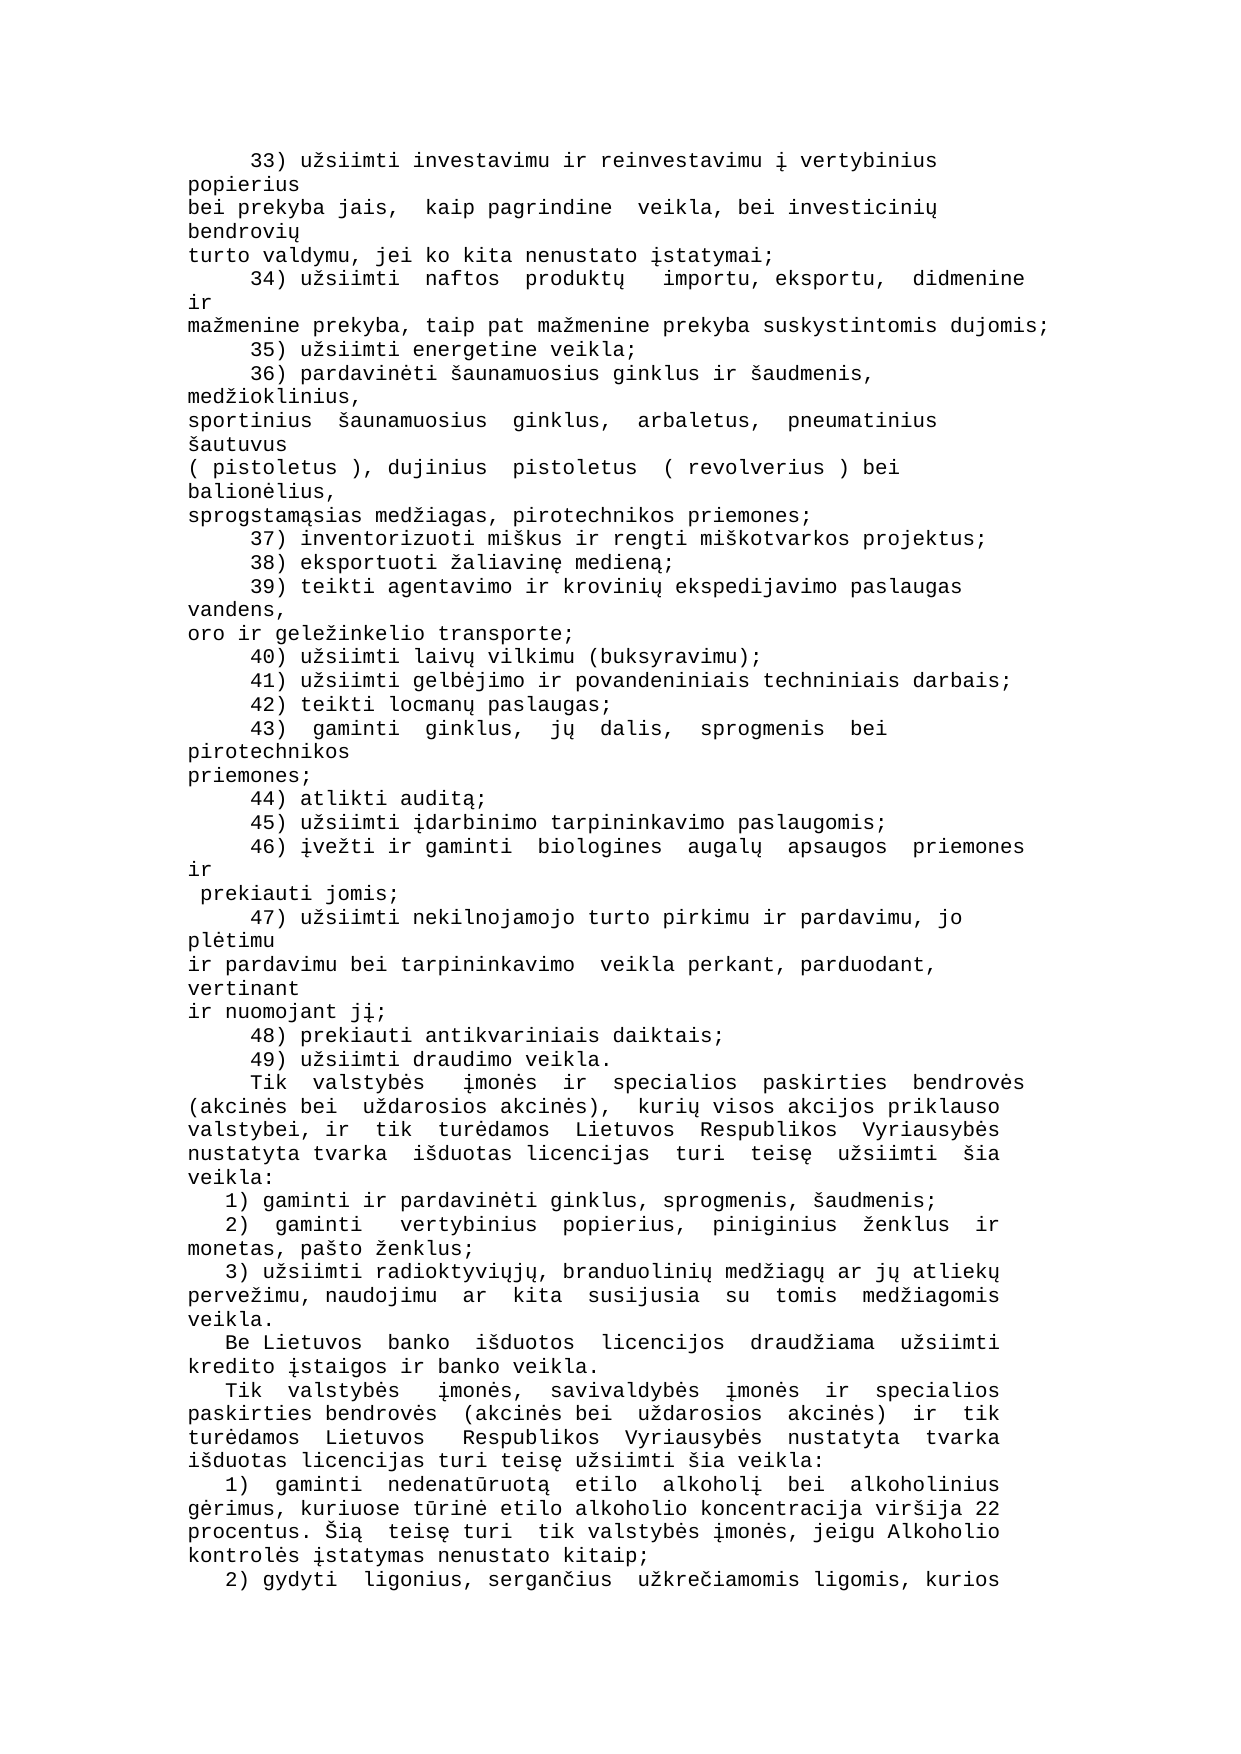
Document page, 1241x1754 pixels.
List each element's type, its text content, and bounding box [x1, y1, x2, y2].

text Tik valstybės įmonės ir specialios paskirties bendrovės [187, 1072, 1053, 1096]
text procentus. Šią teisę turi tik valstybės įmonės, jeigu Alkoholio [187, 1521, 1053, 1545]
text 46) įvežti ir gaminti biologines augalų apsaugos priemones ir [187, 836, 1053, 883]
text oro ir geležinkelio transporte; [187, 623, 1053, 647]
text ir nuomojant jį; [187, 1001, 1053, 1025]
text monetas, pašto ženklus; [187, 1238, 1053, 1261]
text ( pistoletus ), dujinius pistoletus ( revolverius ) bei balionėlius, [187, 457, 1053, 505]
text 34) užsiimti naftos produktų importu, eksportu, didmenine ir [187, 268, 1053, 316]
text 38) eksportuoti žaliavinę medieną; [187, 552, 1053, 576]
text 1) gaminti nedenatūruotą etilo alkoholį bei alkoholinius [187, 1474, 1053, 1498]
text 41) užsiimti gelbėjimo ir povandeniniais techniniais darbais; [187, 670, 1053, 694]
text 36) pardavinėti šaunamuosius ginklus ir šaudmenis, medžioklinius, [187, 363, 1053, 410]
text 2) gydyti ligonius, sergančius užkrečiamomis ligomis, kurios [187, 1569, 1053, 1592]
text 1) gaminti ir pardavinėti ginklus, sprogmenis, šaudmenis; [187, 1190, 1053, 1214]
text 49) užsiimti draudimo veikla. [187, 1048, 1053, 1072]
text 48) prekiauti antikvariniais daiktais; [187, 1025, 1053, 1048]
text 39) teikti agentavimo ir krovinių ekspedijavimo paslaugas vandens, [187, 576, 1053, 623]
text išduotas licencijas turi teisę užsiimti šia veikla: [187, 1451, 1053, 1474]
text nustatyta tvarka išduotas licencijas turi teisę užsiimti šia [187, 1143, 1053, 1167]
text (akcinės bei uždarosios akcinės), kurių visos akcijos priklauso [187, 1096, 1053, 1119]
text 44) atlikti auditą; [187, 788, 1053, 812]
text 2) gaminti vertybinius popierius, piniginius ženklus ir [187, 1214, 1053, 1238]
text 47) užsiimti nekilnojamojo turto pirkimu ir pardavimu, jo plėtimu [187, 907, 1053, 954]
text sprogstamąsias medžiagas, pirotechnikos priemones; [187, 505, 1053, 528]
text 33) užsiimti investavimu ir reinvestavimu į vertybinius popierius [187, 150, 1053, 197]
text turto valdymu, jei ko kita nenustato įstatymai; [187, 244, 1053, 268]
text kredito įstaigos ir banko veikla. [187, 1356, 1053, 1379]
text bei prekyba jais, kaip pagrindine veikla, bei investicinių bendrovių [187, 197, 1053, 244]
text veikla. [187, 1309, 1053, 1332]
text veikla: [187, 1167, 1053, 1190]
text gėrimus, kuriuose tūrinė etilo alkoholio koncentracija viršija 22 [187, 1498, 1053, 1521]
text mažmenine prekyba, taip pat mažmenine prekyba suskystintomis dujomis; [187, 316, 1053, 339]
text 42) teikti locmanų paslaugas; [187, 694, 1053, 717]
text 40) užsiimti laivų vilkimu (buksyravimu); [187, 647, 1053, 670]
text turėdamos Lietuvos Respublikos Vyriausybės nustatyta tvarka [187, 1427, 1053, 1451]
text 45) užsiimti įdarbinimo tarpininkavimo paslaugomis; [187, 812, 1053, 836]
text paskirties bendrovės (akcinės bei uždarosios akcinės) ir tik [187, 1403, 1053, 1427]
text ir pardavimu bei tarpininkavimo veikla perkant, parduodant, vertinant [187, 954, 1053, 1001]
text 35) užsiimti energetine veikla; [187, 339, 1053, 363]
text 3) užsiimti radioktyviųjų, branduolinių medžiagų ar jų atliekų [187, 1261, 1053, 1285]
text priemones; [187, 765, 1053, 788]
text kontrolės įstatymas nenustato kitaip; [187, 1545, 1053, 1569]
text Tik valstybės įmonės, savivaldybės įmonės ir specialios [187, 1379, 1053, 1403]
text pervežimu, naudojimu ar kita susijusia su tomis medžiagomis [187, 1285, 1053, 1309]
text 43) gaminti ginklus, jų dalis, sprogmenis bei pirotechnikos [187, 717, 1053, 765]
text sportinius šaunamuosius ginklus, arbaletus, pneumatinius šautuvus [187, 410, 1053, 457]
text Be Lietuvos banko išduotos licencijos draudžiama užsiimti [187, 1332, 1053, 1356]
text prekiauti jomis; [187, 883, 1053, 907]
text valstybei, ir tik turėdamos Lietuvos Respublikos Vyriausybės [187, 1119, 1053, 1143]
text 37) inventorizuoti miškus ir rengti miškotvarkos projektus; [187, 528, 1053, 552]
